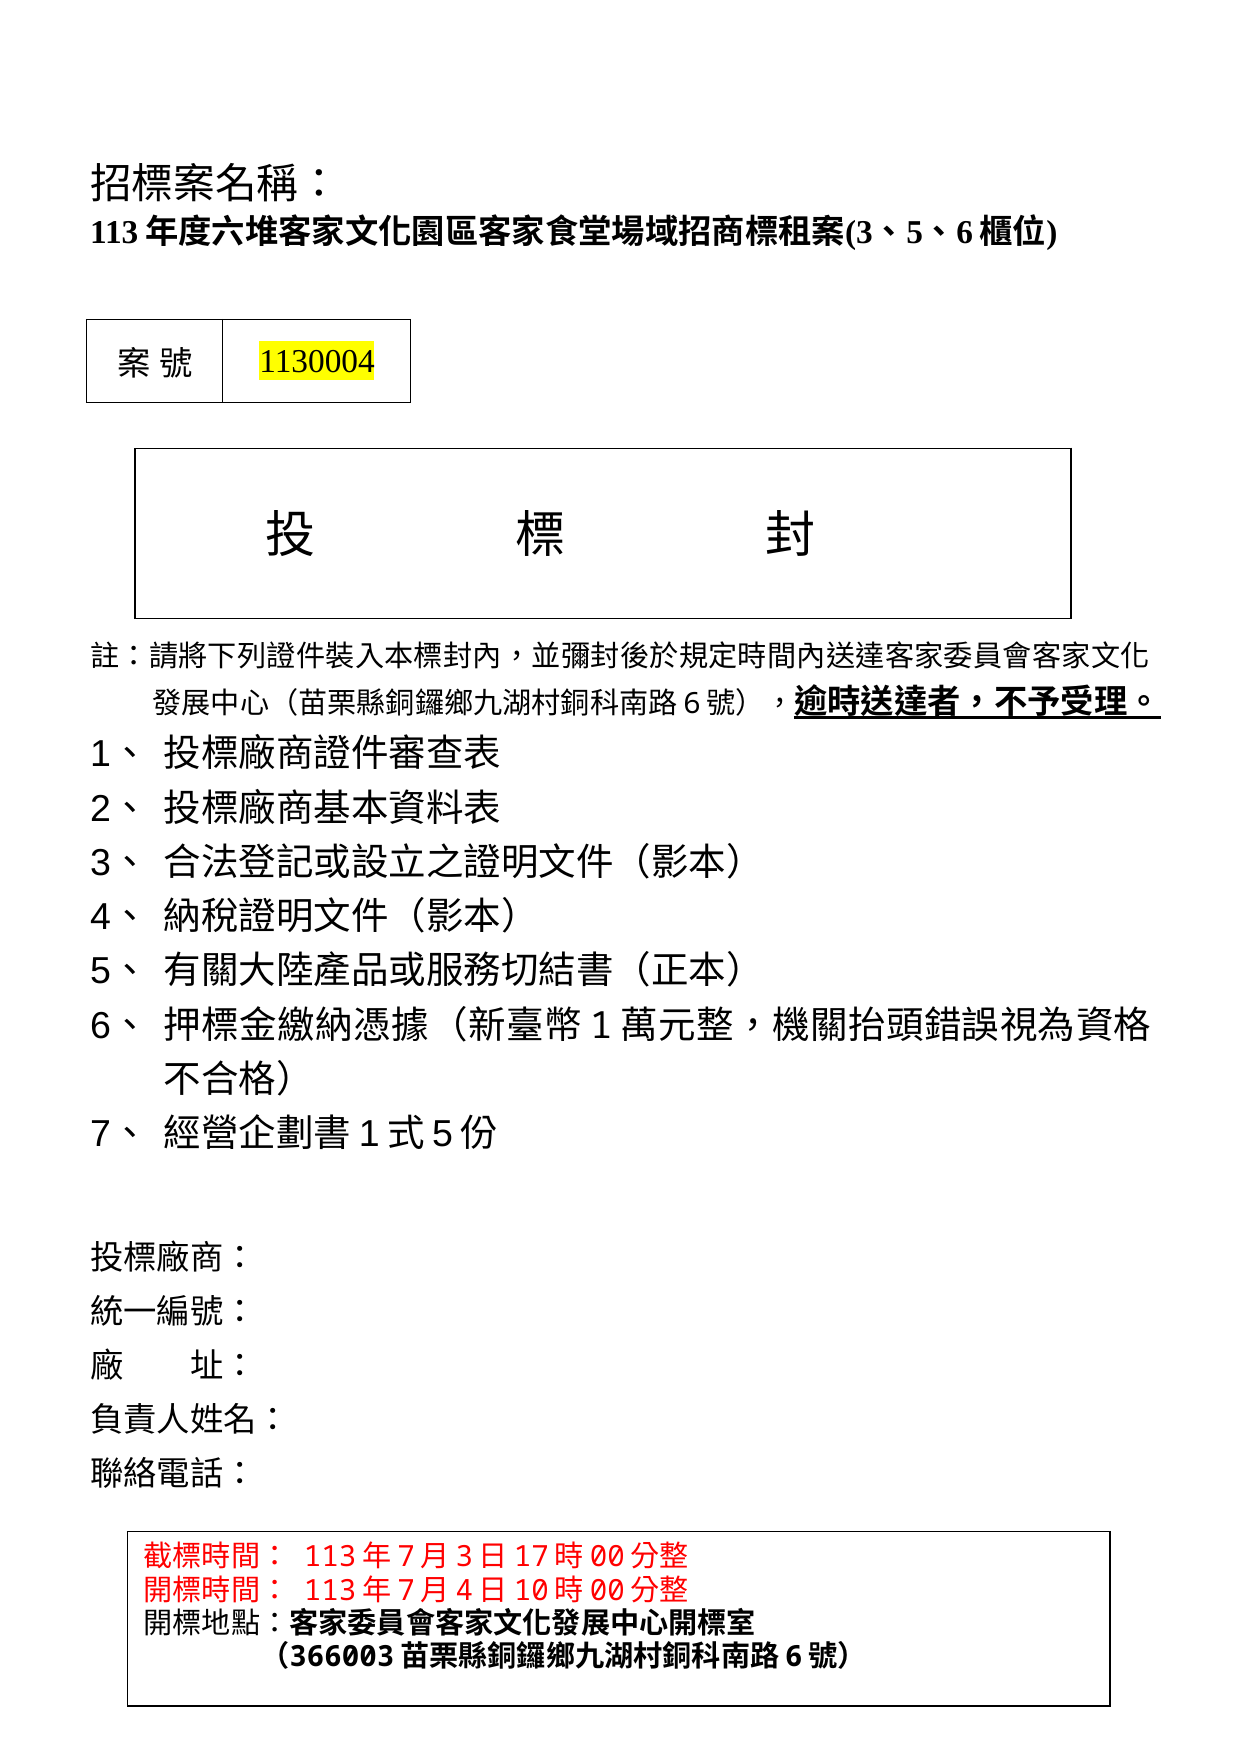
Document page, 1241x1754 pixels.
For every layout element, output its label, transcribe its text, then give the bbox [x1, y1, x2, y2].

text 統一編號： [90, 1280, 1152, 1334]
text （366003苗栗縣銅鑼鄉九湖村銅科南路6號） [143, 1640, 1094, 1673]
table_header 1130004 [223, 320, 410, 402]
text 廠 址： [90, 1334, 1152, 1388]
text 招標案名稱： [90, 150, 1152, 210]
list 有關大陸產品或服務切結書（正本） [90, 940, 1152, 994]
table_header 案 號 [87, 320, 222, 402]
list 投標廠商基本資料表 [90, 777, 1152, 832]
text 開標時間： 113年7月4日10時00分整 [143, 1573, 1094, 1607]
text 負責人姓名： [90, 1388, 1152, 1442]
text 開標地點：客家委員會客家文化發展中心開標室 [143, 1607, 1094, 1640]
text 113年度六堆客家文化園區客家食堂場域招商標租案(3、5、6櫃位) [90, 210, 1152, 252]
list 投標廠商證件審查表 [90, 723, 1152, 777]
text 註：請將下列證件裝入本標封內，並彌封後於規定時間內送達客家委員會客家文化發展中心（苗栗縣銅鑼鄉九湖村銅科南路6號），逾時送達者，不予受理。 [90, 633, 1152, 723]
text 聯絡電話： [90, 1442, 1152, 1497]
text 投標廠商： [90, 1226, 1152, 1280]
text 投 標 封 [151, 494, 1056, 566]
list 合法登記或設立之證明文件（影本） [90, 832, 1152, 886]
list 經營企劃書1式5份 [90, 1103, 1152, 1158]
list 納稅證明文件（影本） [90, 886, 1152, 940]
text 截標時間： 113年7月3日17時00分整 [143, 1540, 1094, 1573]
list 押標金繳納憑據（新臺幣1萬元整，機關抬頭錯誤視為資格不合格） [90, 994, 1152, 1103]
